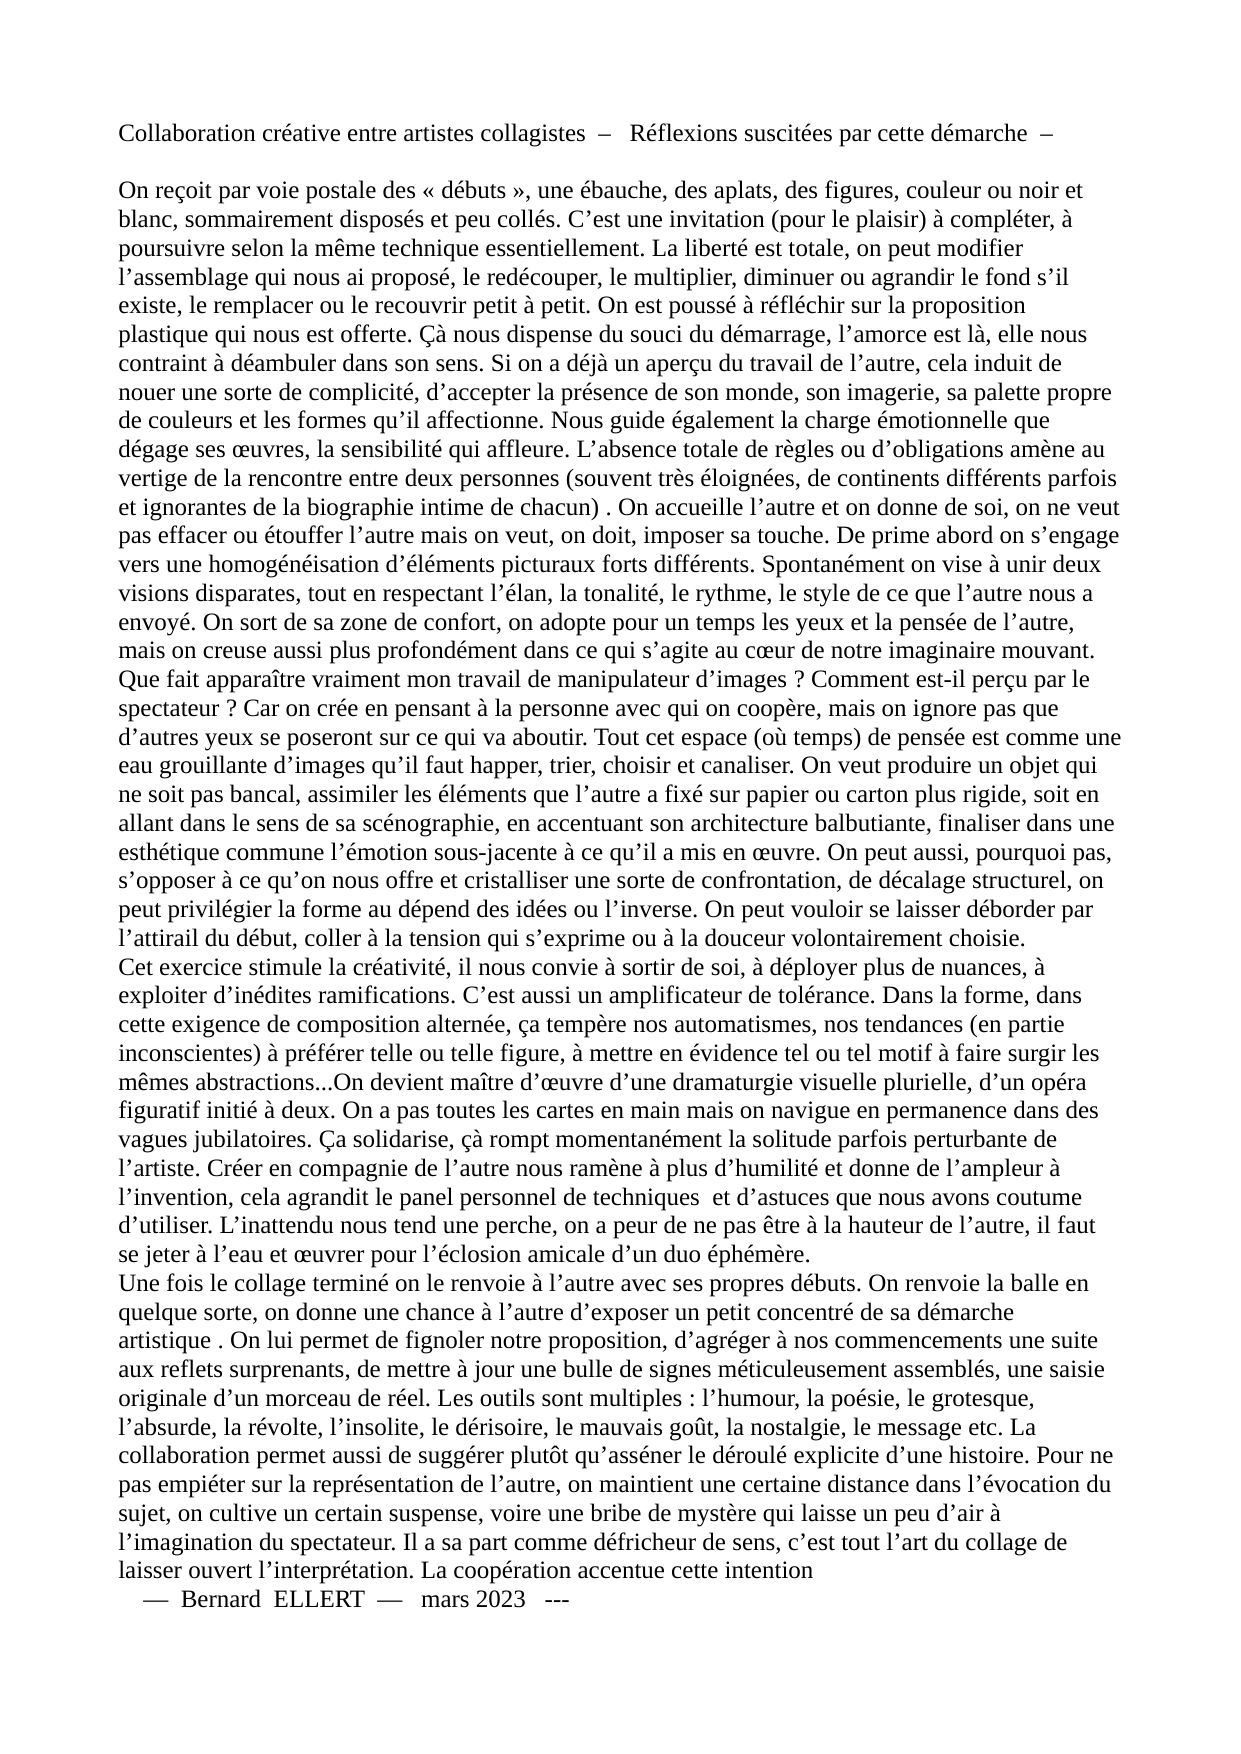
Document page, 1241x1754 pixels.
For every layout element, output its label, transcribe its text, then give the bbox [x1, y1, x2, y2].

text Une fois le collage terminé on le renvoie à l’autre avec ses propres débuts. On renvoie la balle en quelque sorte, on donne une chance à l’autre d’exposer un petit concentré de sa démarche artistique . On lui permet de fignoler notre proposition, d’agréger à nos commencements une suite aux reflets surprenants, de mettre à jour une bulle de signes méticuleusement assemblés, une saisie originale d’un morceau de réel. Les outils sont multiples : l’humour, la poésie, le grotesque, l’absurde, la révolte, l’insolite, le dérisoire, le mauvais goût, la nostalgie, le message etc. La collaboration permet aussi de suggérer plutôt qu’asséner le déroulé explicite d’une histoire. Pour ne pas empiéter sur la représentation de l’autre, on maintient une certaine distance dans l’évocation du sujet, on cultive un certain suspense, voire une bribe de mystère qui laisse un peu d’air à l’imagination du spectateur. Il a sa part comme défricheur de sens, c’est tout l’art du collage de laisser ouvert l’interprétation. La coopération accentue cette intention [118, 1268, 1122, 1584]
text On reçoit par voie postale des « débuts », une ébauche, des aplats, des figures, couleur ou noir et blanc, sommairement disposés et peu collés. C’est une invitation (pour le plaisir) à compléter, à poursuivre selon la même technique essentiellement. La liberté est totale, on peut modifier l’assemblage qui nous ai proposé, le redécouper, le multiplier, diminuer ou agrandir le fond s’il existe, le remplacer ou le recouvrir petit à petit. On est poussé à réfléchir sur la proposition plastique qui nous est offerte. Çà nous dispense du souci du démarrage, l’amorce est là, elle nous contraint à déambuler dans son sens. Si on a déjà un aperçu du travail de l’autre, cela induit de nouer une sorte de complicité, d’accepter la présence de son monde, son imagerie, sa palette propre de couleurs et les formes qu’il affectionne. Nous guide également la charge émotionnelle que dégage ses œuvres, la sensibilité qui affleure. L’absence totale de règles ou d’obligations amène au vertige de la rencontre entre deux personnes (souvent très éloignées, de continents différents parfois et ignorantes de la biographie intime de chacun) . On accueille l’autre et on donne de soi, on ne veut pas effacer ou étouffer l’autre mais on veut, on doit, imposer sa touche. De prime abord on s’engage vers une homogénéisation d’éléments picturaux forts différents. Spontanément on vise à unir deux visions disparates, tout en respectant l’élan, la tonalité, le rythme, le style de ce que l’autre nous a envoyé. On sort de sa zone de confort, on adopte pour un temps les yeux et la pensée de l’autre, mais on creuse aussi plus profondément dans ce qui s’agite au cœur de notre imaginaire mouvant. Que fait apparaître vraiment mon travail de manipulateur d’images ? Comment est-il perçu par le spectateur ? Car on crée en pensant à la personne avec qui on coopère, mais on ignore pas que d’autres yeux se poseront sur ce qui va aboutir. Tout cet espace (où temps) de pensée est comme une eau grouillante d’images qu’il faut happer, trier, choisir et canaliser. On veut produire un objet qui ne soit pas bancal, assimiler les éléments que l’autre a fixé sur papier ou carton plus rigide, soit en allant dans le sens de sa scénographie, en accentuant son architecture balbutiante, finaliser dans une esthétique commune l’émotion sous-jacente à ce qu’il a mis en œuvre. On peut aussi, pourquoi pas, s’opposer à ce qu’on nous offre et cristalliser une sorte de confrontation, de décalage structurel, on peut privilégier la forme au dépend des idées ou l’inverse. On peut vouloir se laisser déborder par l’attirail du début, coller à la tension qui s’exprime ou à la douceur volontairement choisie. [118, 176, 1122, 952]
text — Bernard ELLERT — mars 2023 --- [118, 1584, 1122, 1613]
text Collaboration créative entre artistes collagistes – Réflexions suscitées par cette démarche – [118, 118, 1122, 147]
text Cet exercice stimule la créativité, il nous convie à sortir de soi, à déployer plus de nuances, à exploiter d’inédites ramifications. C’est aussi un amplificateur de tolérance. Dans la forme, dans cette exigence de composition alternée, ça tempère nos automatismes, nos tendances (en partie inconscientes) à préférer telle ou telle figure, à mettre en évidence tel ou tel motif à faire surgir les mêmes abstractions...On devient maître d’œuvre d’une dramaturgie visuelle plurielle, d’un opéra figuratif initié à deux. On a pas toutes les cartes en main mais on navigue en permanence dans des vagues jubilatoires. Ça solidarise, çà rompt momentanément la solitude parfois perturbante de l’artiste. Créer en compagnie de l’autre nous ramène à plus d’humilité et donne de l’ampleur à l’invention, cela agrandit le panel personnel de techniques et d’astuces que nous avons coutume d’utiliser. L’inattendu nous tend une perche, on a peur de ne pas être à la hauteur de l’autre, il faut se jeter à l’eau et œuvrer pour l’éclosion amicale d’un duo éphémère. [118, 952, 1122, 1268]
